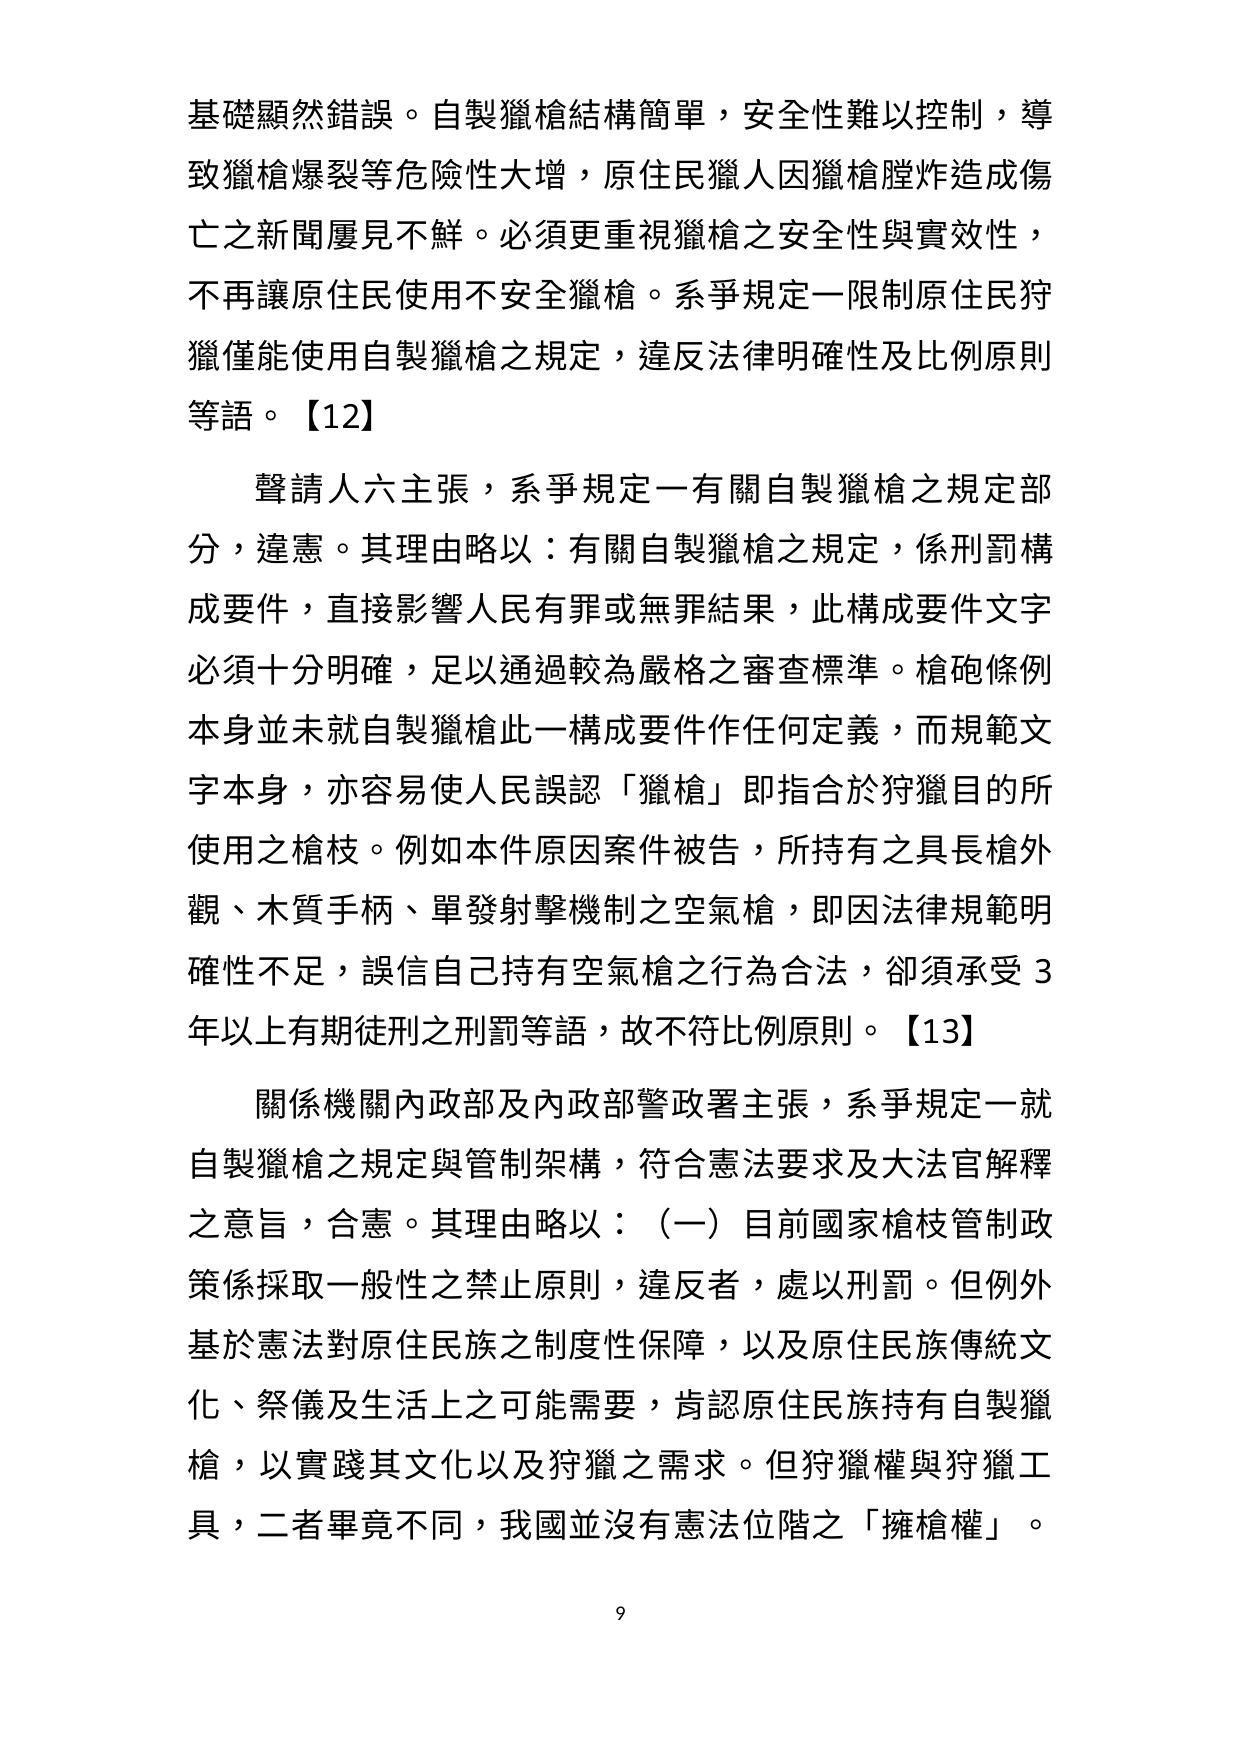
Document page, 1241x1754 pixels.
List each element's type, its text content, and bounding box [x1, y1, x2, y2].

text 關係機關內政部及內政部警政署主張，系爭規定一就自製獵槍之規定與管制架構，符合憲法要求及大法官解釋之意旨，合憲。其理由略以：（一）目前國家槍枝管制政策係採取一般性之禁止原則，違反者，處以刑罰。但例外基於憲法對原住民族之制度性保障，以及原住民族傳統文化、祭儀及生活上之可能需要，肯認原住民族持有自製獵槍，以實踐其文化以及狩獵之需求。但狩獵權與狩獵工具，二者畢竟不同，我國並沒有憲法位階之「擁槍權」。 [187, 1078, 1053, 1547]
text 聲請人六主張，系爭規定一有關自製獵槍之規定部分，違憲。其理由略以：有關自製獵槍之規定，係刑罰構成要件，直接影響人民有罪或無罪結果，此構成要件文字必須十分明確，足以通過較為嚴格之審查標準。槍砲條例本身並未就自製獵槍此一構成要件作任何定義，而規範文字本身，亦容易使人民誤認「獵槍」即指合於狩獵目的所使用之槍枝。例如本件原因案件被告，所持有之具長槍外觀、木質手柄、單發射擊機制之空氣槍，即因法律規範明確性不足，誤信自己持有空氣槍之行為合法，卻須承受3年以上有期徒刑之刑罰等語，故不符比例原則。【13】 [187, 463, 1053, 1053]
text 基礎顯然錯誤。自製獵槍結構簡單，安全性難以控制，導致獵槍爆裂等危險性大增，原住民獵人因獵槍膛炸造成傷亡之新聞屢見不鮮。必須更重視獵槍之安全性與實效性，不再讓原住民使用不安全獵槍。系爭規定一限制原住民狩獵僅能使用自製獵槍之規定，違反法律明確性及比例原則等語。【12】 [187, 89, 1053, 438]
